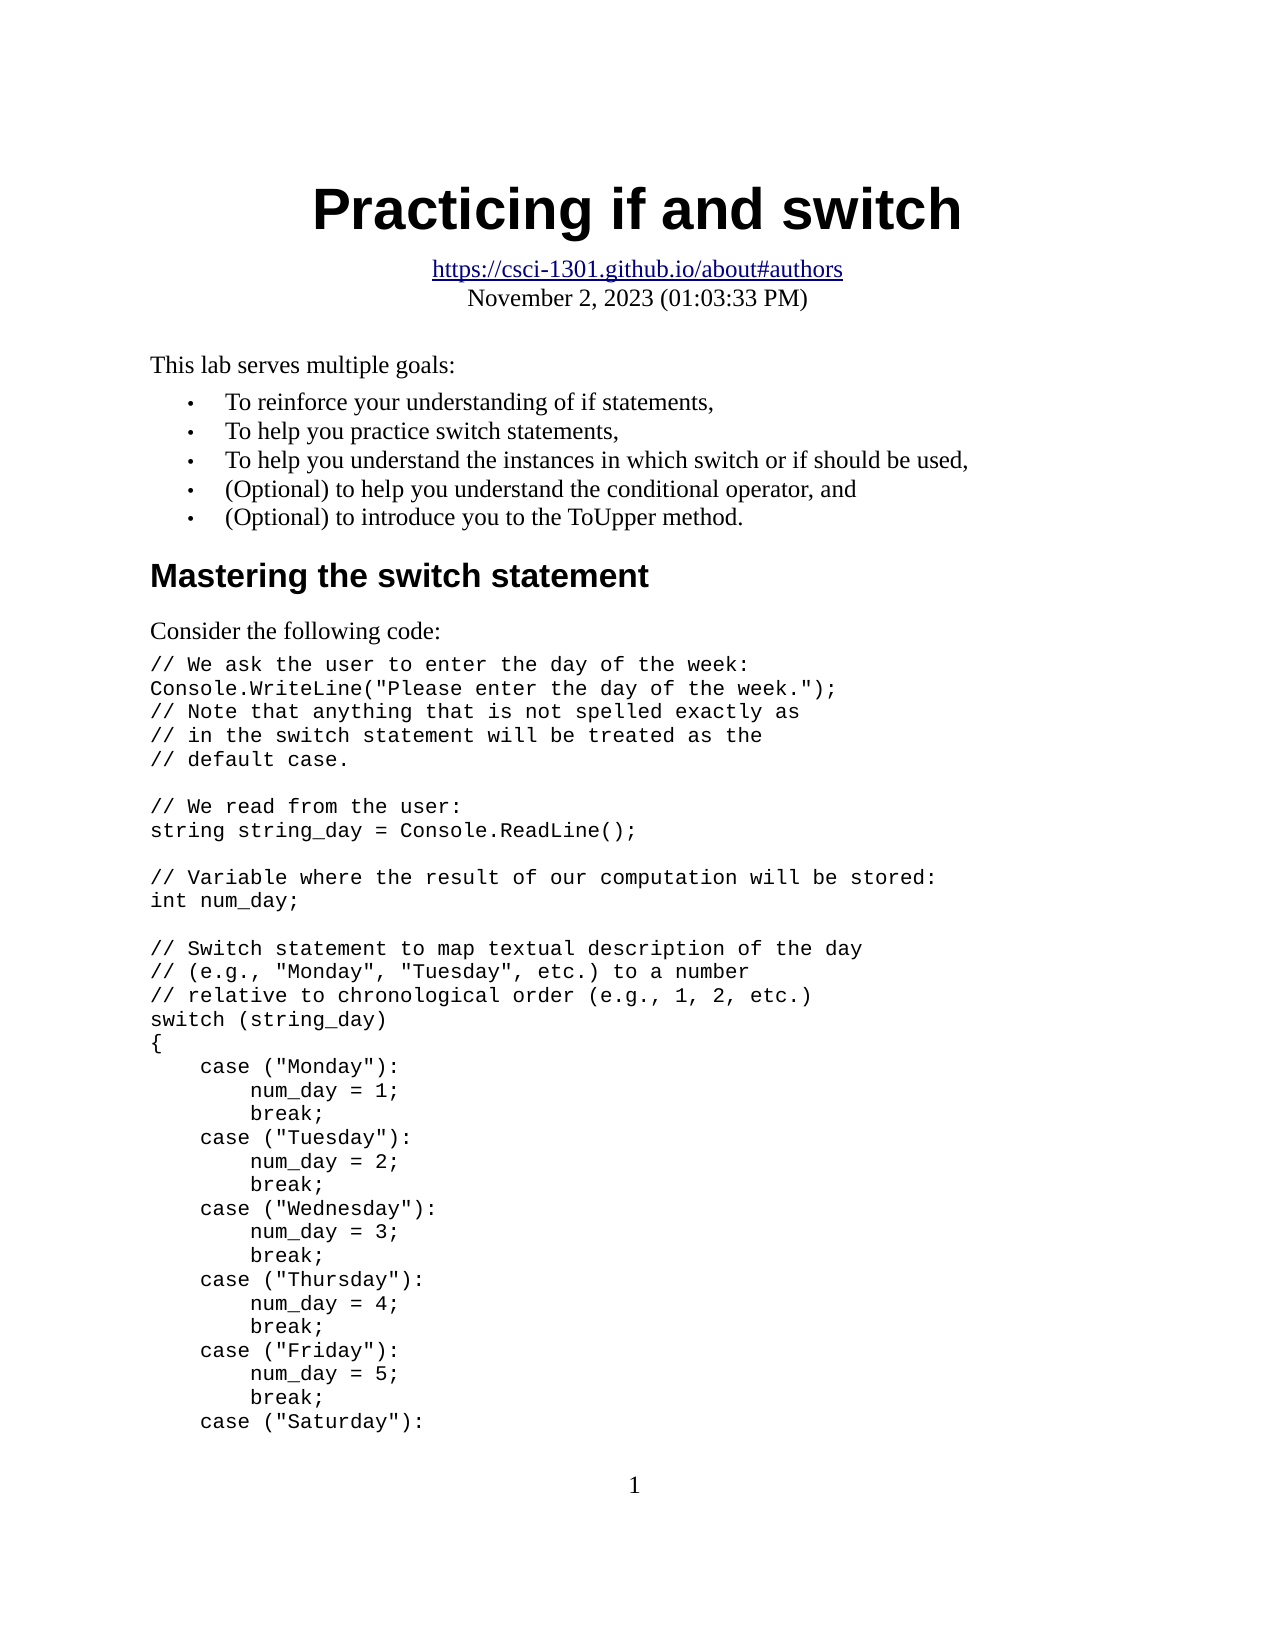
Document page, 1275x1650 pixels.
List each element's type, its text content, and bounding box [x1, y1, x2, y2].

title Practicing if and switch [150, 175, 1125, 242]
text string string_day = Console.ReadLine(); [150, 819, 1125, 843]
text break; [150, 1316, 1125, 1340]
text // in the switch statement will be treated as the [150, 725, 1125, 749]
text November 2, 2023 (01:03:33 PM) [150, 283, 1125, 312]
text num_day = 2; [150, 1151, 1125, 1174]
text // We read from the user: [150, 796, 1125, 819]
text int num_day; [150, 891, 1125, 914]
subtitle Mastering the switch statement [150, 556, 1125, 595]
text num_day = 1; [150, 1080, 1125, 1103]
text { [150, 1032, 1125, 1056]
text Console.WriteLine("Please enter the day of the week."); [150, 678, 1125, 701]
list To help you practice switch statements, [187, 416, 1125, 445]
text break; [150, 1245, 1125, 1269]
text switch (string_day) [150, 1009, 1125, 1032]
text // (e.g., "Monday", "Tuesday", etc.) to a number [150, 961, 1125, 985]
text case ("Tuesday"): [150, 1127, 1125, 1151]
text num_day = 5; [150, 1363, 1125, 1387]
text // We ask the user to enter the day of the week: [150, 654, 1125, 678]
text break; [150, 1387, 1125, 1411]
text // relative to chronological order (e.g., 1, 2, etc.) [150, 985, 1125, 1009]
text num_day = 3; [150, 1222, 1125, 1245]
text break; [150, 1174, 1125, 1198]
text num_day = 4; [150, 1292, 1125, 1316]
text case ("Wednesday"): [150, 1198, 1125, 1222]
text This lab serves multiple goals: [150, 350, 1125, 378]
text // Note that anything that is not spelled exactly as [150, 701, 1125, 725]
text Consider the following code: [150, 616, 1125, 645]
text // default case. [150, 749, 1125, 772]
text // Switch statement to map textual description of the day [150, 938, 1125, 961]
list (Optional) to help you understand the conditional operator, and [187, 474, 1125, 502]
list (Optional) to introduce you to the ToUpper method. [187, 502, 1125, 531]
list To reinforce your understanding of if statements, [187, 387, 1125, 416]
text break; [150, 1103, 1125, 1127]
list To help you understand the instances in which switch or if should be used, [187, 445, 1125, 474]
text https://csci-1301.github.io/about#authors [150, 254, 1125, 283]
text case ("Friday"): [150, 1340, 1125, 1363]
text // Variable where the result of our computation will be stored: [150, 867, 1125, 891]
text case ("Thursday"): [150, 1269, 1125, 1292]
text case ("Monday"): [150, 1056, 1125, 1080]
text case ("Saturday"): [150, 1411, 1125, 1434]
